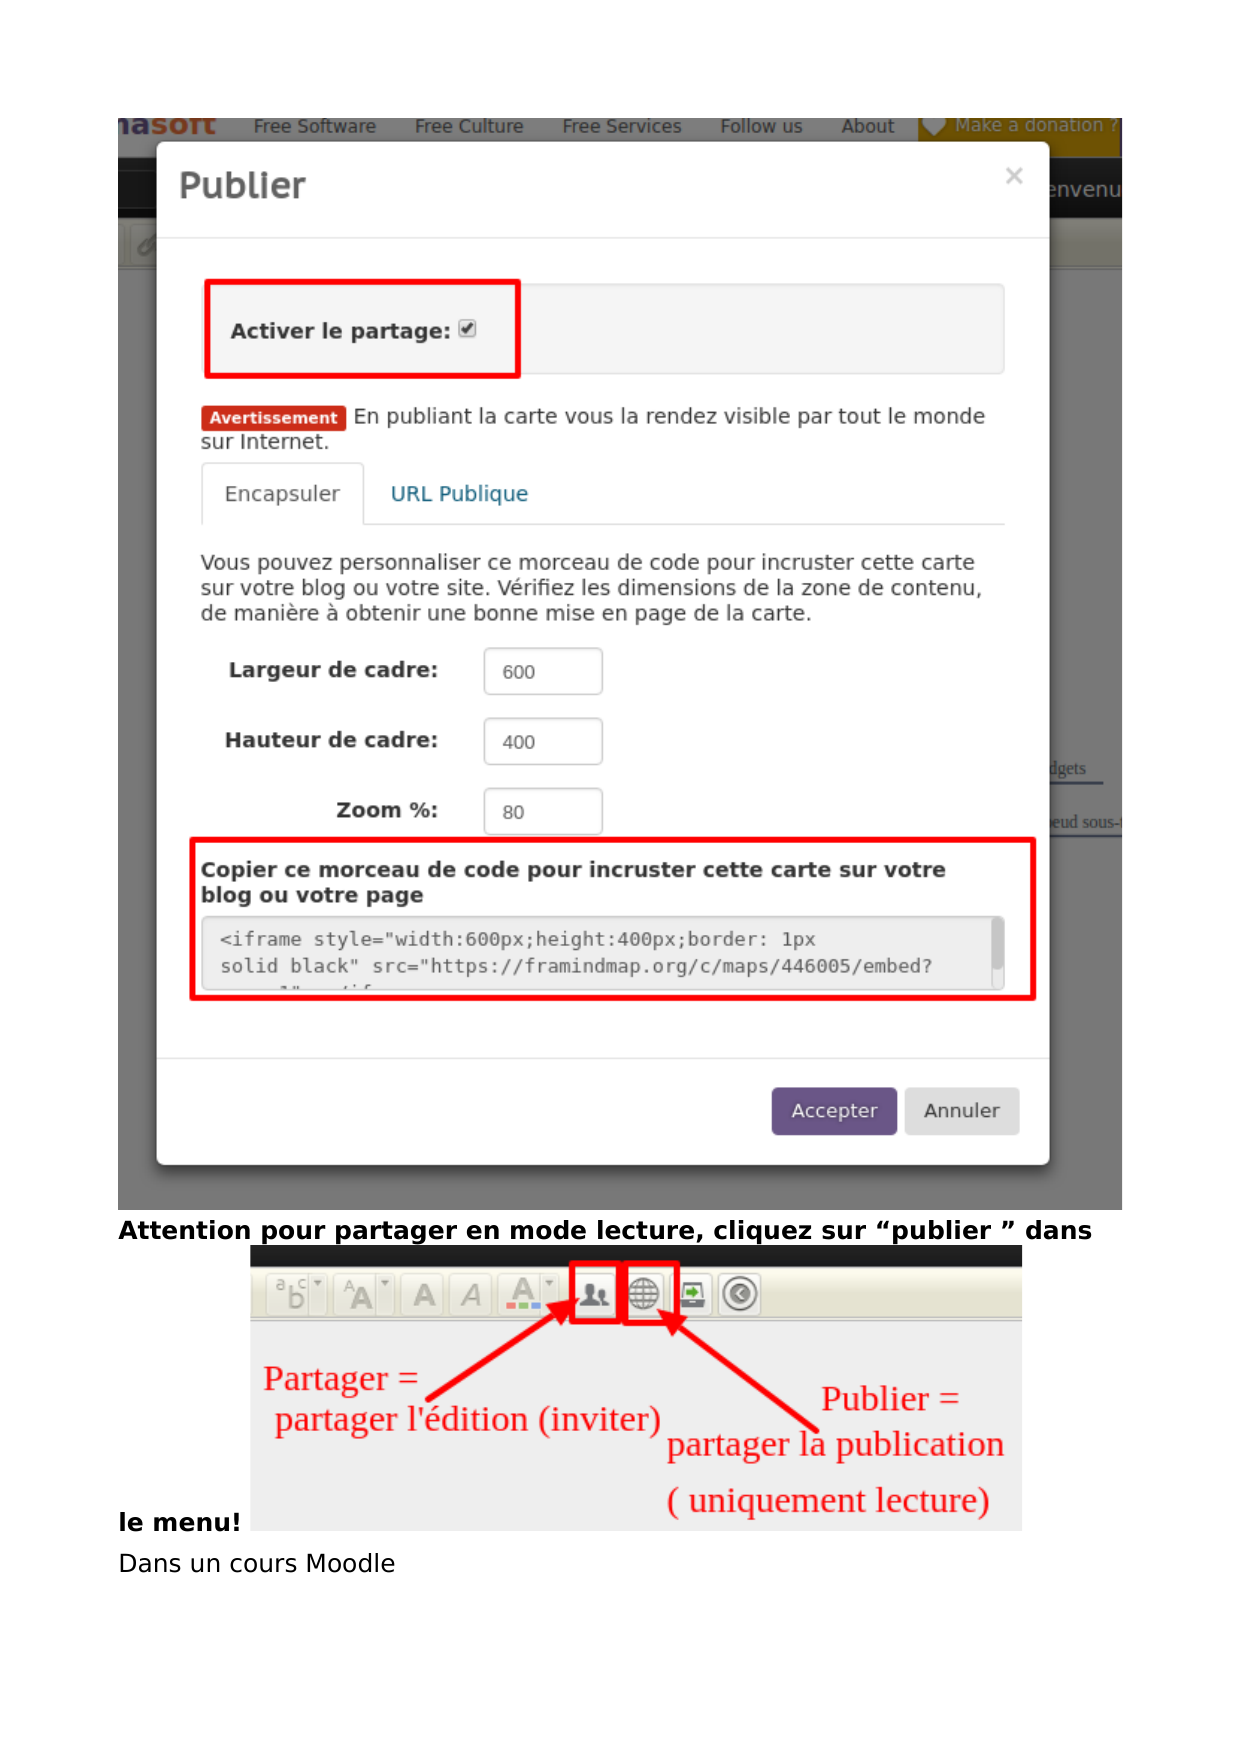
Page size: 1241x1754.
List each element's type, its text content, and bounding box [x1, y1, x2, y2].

text Attention pour partager en mode lecture, cliquez sur “publier ” dans le menu! [118, 1210, 1122, 1537]
picture [118, 118, 1123, 1210]
picture [250, 1245, 1023, 1531]
text Dans un cours Moodle [118, 1549, 1122, 1579]
